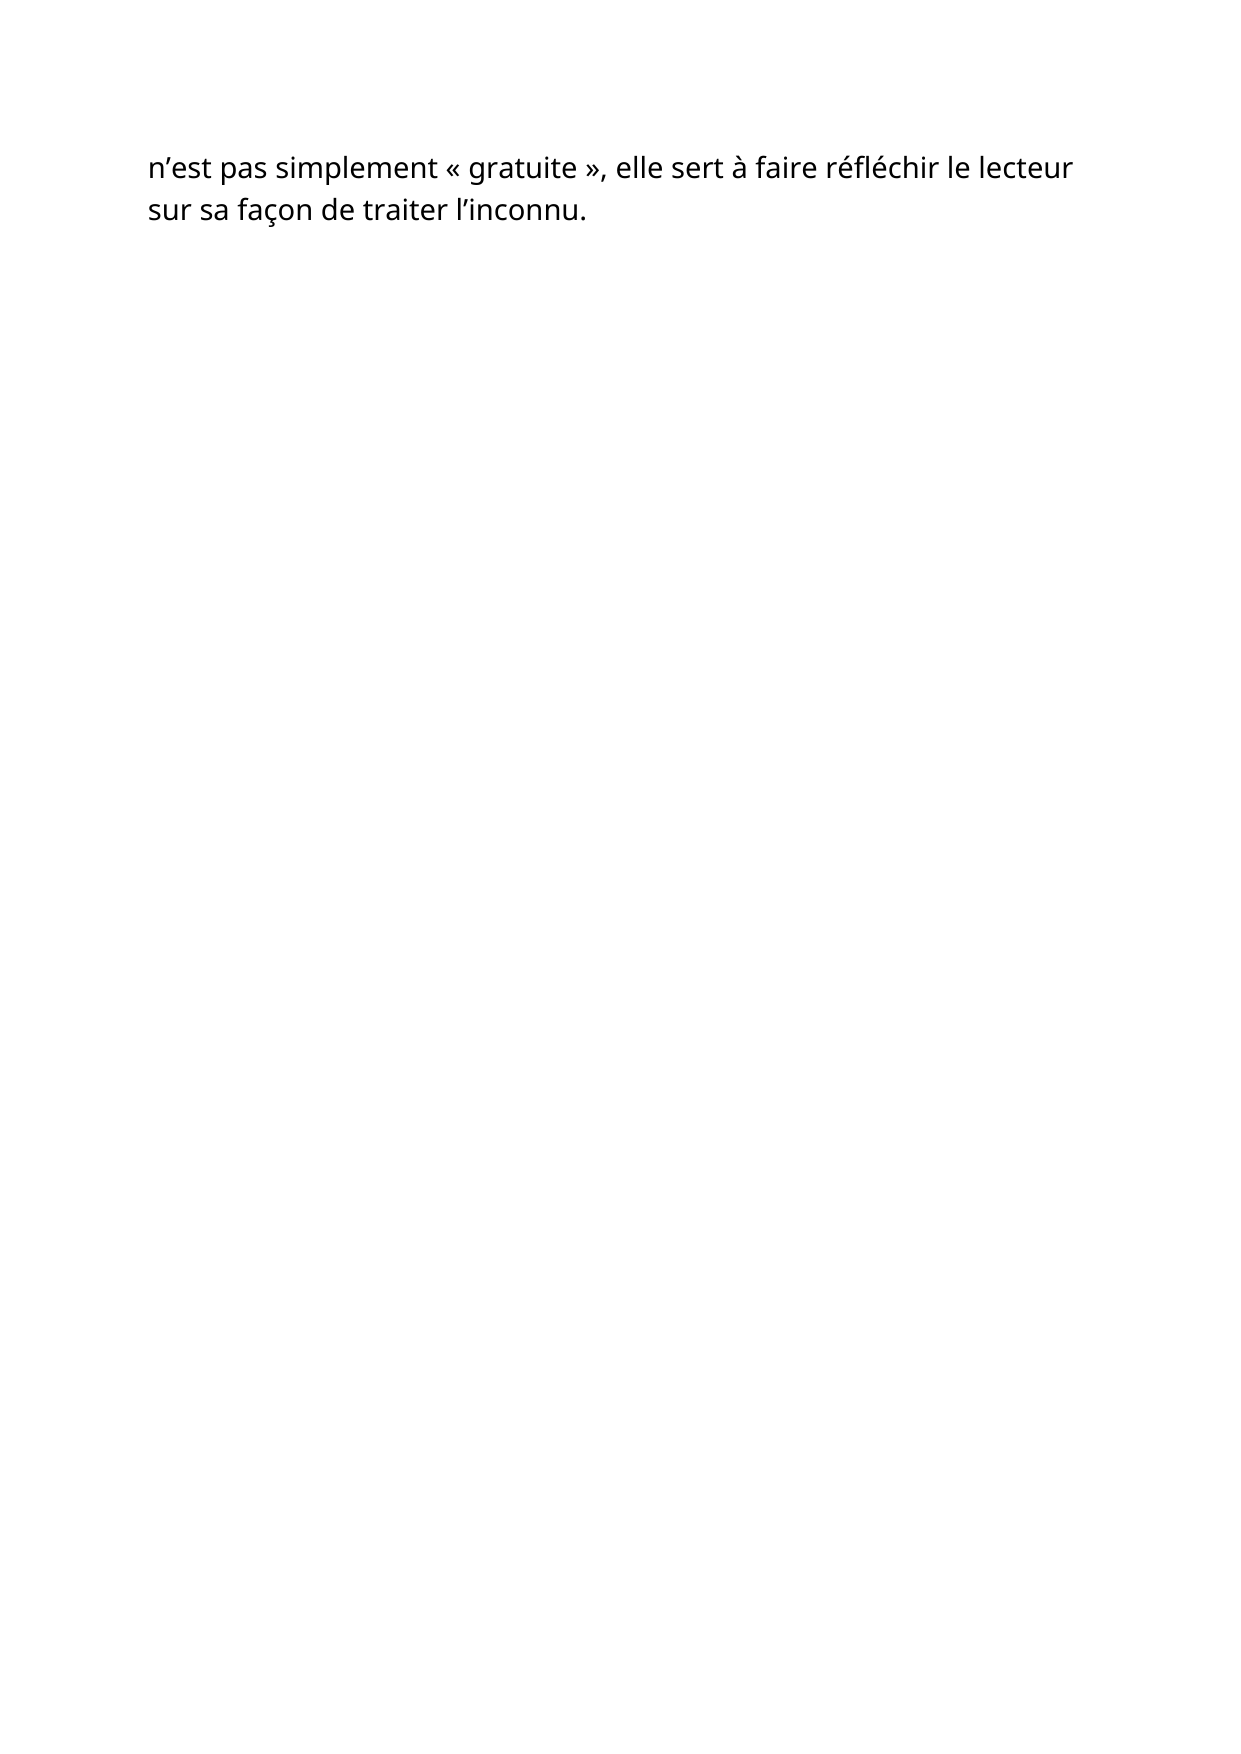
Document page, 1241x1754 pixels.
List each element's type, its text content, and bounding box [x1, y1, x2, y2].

text n’est pas simplement « gratuite », elle sert à faire réfléchir le lecteur sur sa façon de traiter l’inconnu. [148, 148, 1093, 228]
